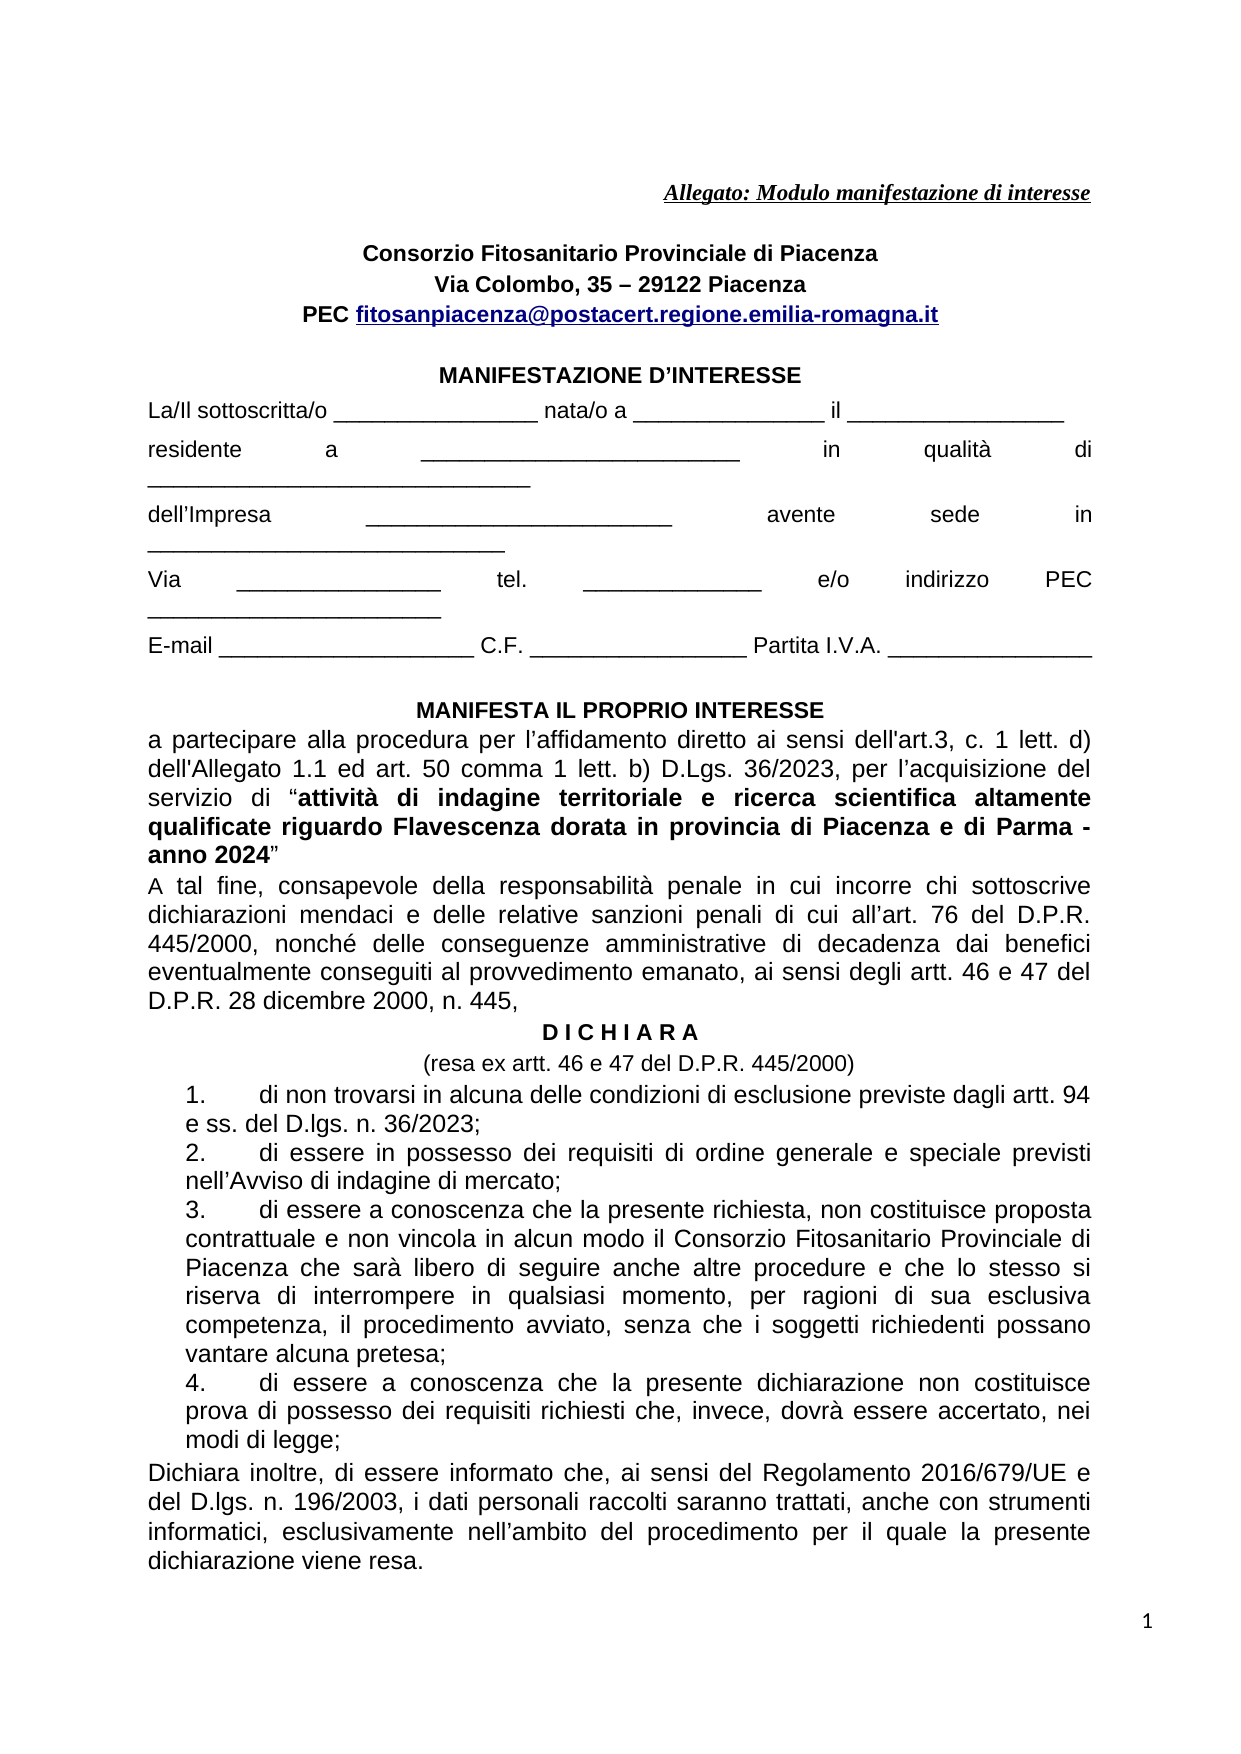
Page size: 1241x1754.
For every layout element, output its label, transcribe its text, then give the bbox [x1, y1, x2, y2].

text MANIFESTAZIONE D’INTERESSE [148, 362, 1092, 389]
list di essere in possesso dei requisiti di ordine generale e speciale previsti nell’Avviso di indagine di mercato; [185, 1137, 1092, 1195]
text Via Colombo, 35 – 29122 Piacenza [148, 271, 1092, 297]
text a partecipare alla procedura per l’affidamento diretto ai sensi dell'art.3, c. 1 lett. d) dell'Allegato 1.1 ed art. 50 comma 1 lett. b) D.Lgs. 36/2023, per l’acquisizione del servizio di “attività di indagine territoriale e ricerca scientifica altamente qualificate riguardo Flavescenza dorata in provincia di Piacenza e di Parma - anno 2024” [148, 725, 1092, 869]
text PEC fitosanpiacenza@postacert.regione.emilia-romagna.it [148, 301, 1092, 328]
list di essere a conoscenza che la presente richiesta, non costituisce proposta contrattuale e non vincola in alcun modo il Consorzio Fitosanitario Provinciale di Piacenza che sarà libero di seguire anche altre procedure e che lo stesso si riserva di interrompere in qualsiasi momento, per ragioni di sua esclusiva competenza, il procedimento avviato, senza che i soggetti richiedenti possano vantare alcuna pretesa; [185, 1195, 1092, 1367]
text A tal fine, consapevole della responsabilità penale in cui incorre chi sottoscrive dichiarazioni mendaci e delle relative sanzioni penali di cui all’art. 76 del D.P.R. 445/2000, nonché delle conseguenze amministrative di decadenza dai benefici eventualmente conseguiti al provvedimento emanato, ai sensi degli artt. 46 e 47 del D.P.R. 28 dicembre 2000, n. 445, [148, 871, 1092, 1015]
text Allegato: Modulo manifestazione di interesse [185, 179, 1092, 206]
list di essere a conoscenza che la presente dichiarazione non costituisce prova di possesso dei requisiti richiesti che, invece, dovrà essere accertato, nei modi di legge; [185, 1367, 1092, 1454]
text (resa ex artt. 46 e 47 del D.P.R. 445/2000) [185, 1049, 1092, 1076]
text residente a _________________________ in qualità di ______________________________ [148, 436, 1092, 489]
list di non trovarsi in alcuna delle condizioni di esclusione previste dagli artt. 94 e ss. del D.lgs. n. 36/2023; [185, 1080, 1092, 1137]
text La/Il sottoscritta/o ________________ nata/o a _______________ il _________________ [148, 397, 1092, 423]
text MANIFESTA IL PROPRIO INTERESSE [148, 697, 1092, 723]
text Dichiara inoltre, di essere informato che, ai sensi del Regolamento 2016/679/UE e del D.lgs. n. 196/2003, i dati personali raccolti saranno trattati, anche con strumenti informatici, esclusivamente nell’ambito del procedimento per il quale la presente dichiarazione viene resa. [148, 1458, 1092, 1574]
text Consorzio Fitosanitario Provinciale di Piacenza [148, 240, 1092, 267]
text Via ________________ tel. ______________ e/o indirizzo PEC _______________________ [148, 566, 1092, 619]
text E-mail ____________________ C.F. _________________ Partita I.V.A. ________________ [148, 632, 1092, 658]
text D I C H I A R A [148, 1019, 1092, 1045]
text dell’Impresa ________________________ avente sede in ____________________________ [148, 501, 1092, 554]
